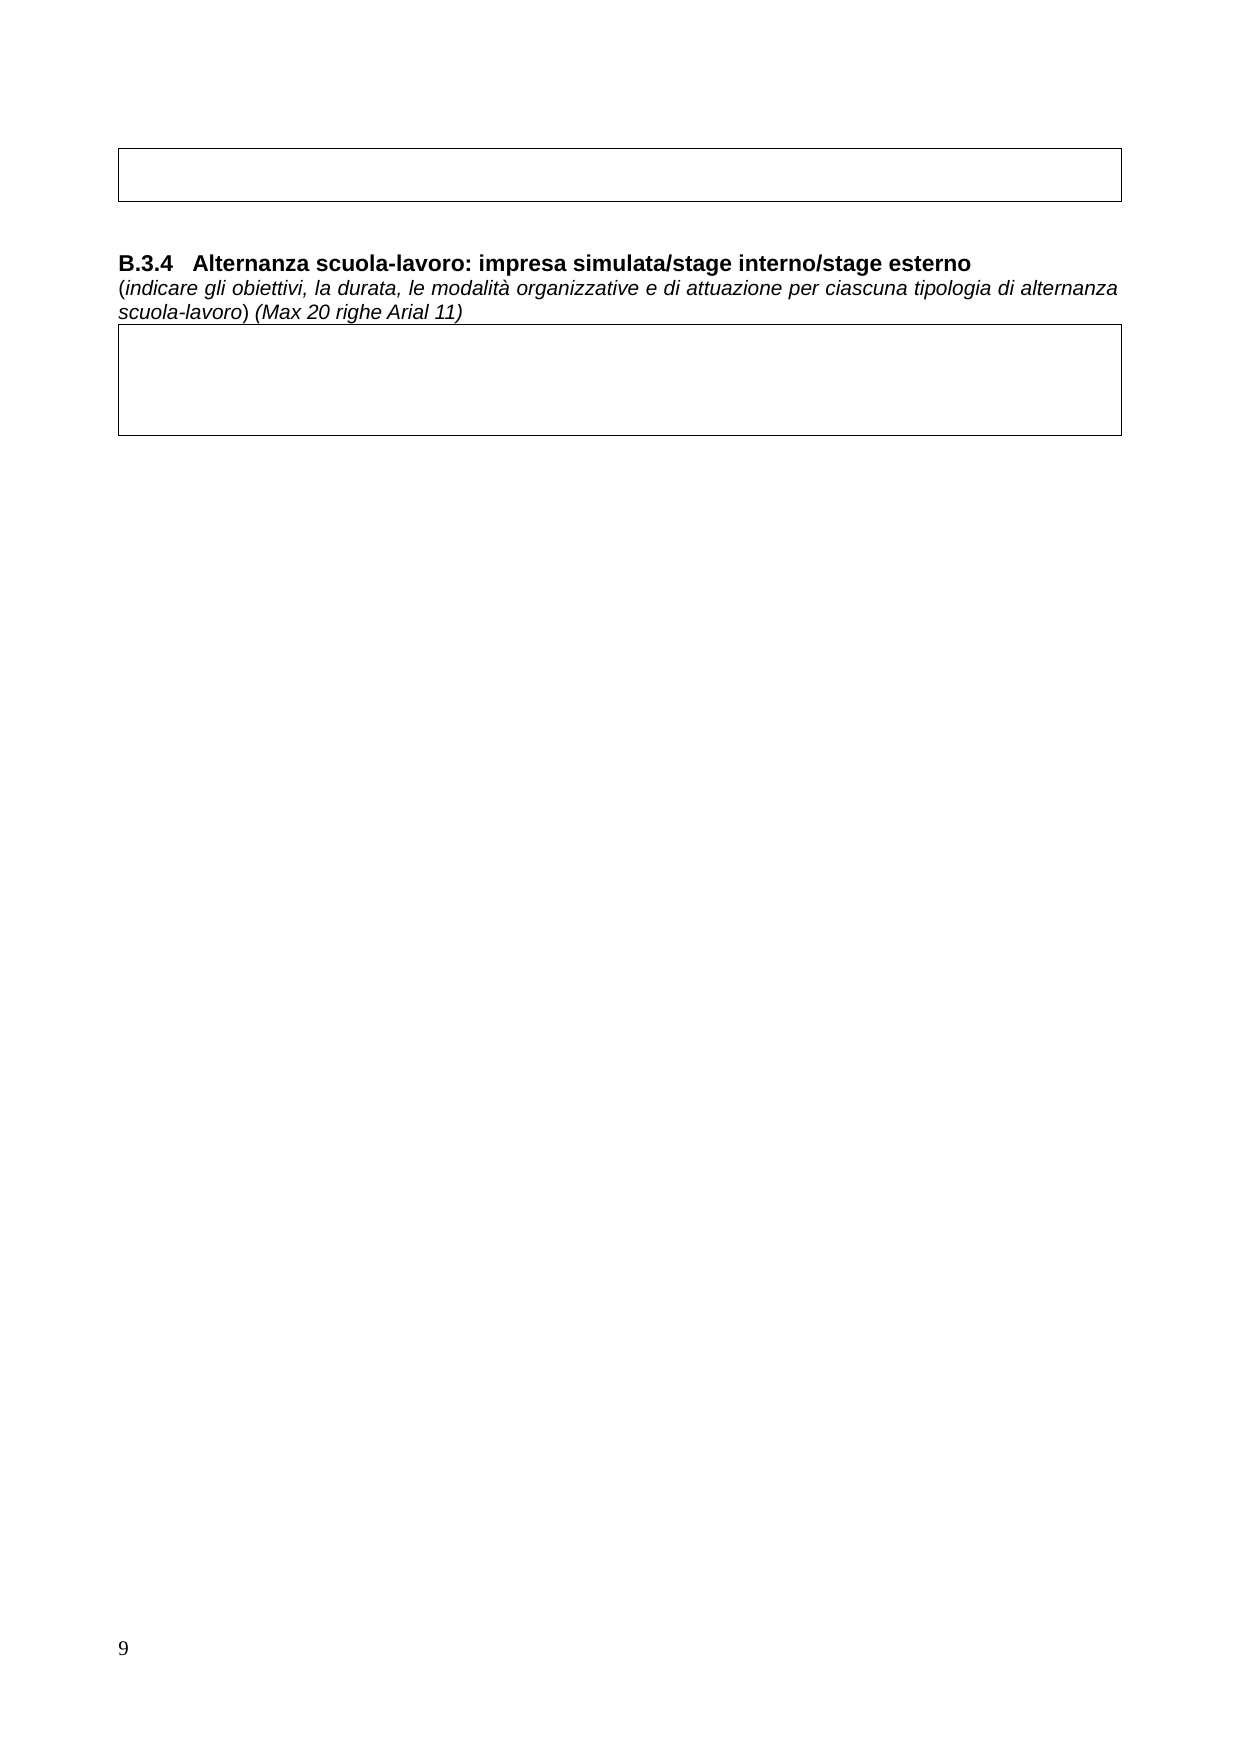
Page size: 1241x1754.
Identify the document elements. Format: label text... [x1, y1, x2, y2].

text (indicare gli obiettivi, la durata, le modalità organizzative e di attuazione per ciascuna tipologia di alternanza scuola-lavoro) (Max 20 righe Arial 11) [118, 276, 1122, 324]
subtitle B.3.4 Alternanza scuola-lavoro: impresa simulata/stage interno/stage esterno [118, 250, 1122, 276]
